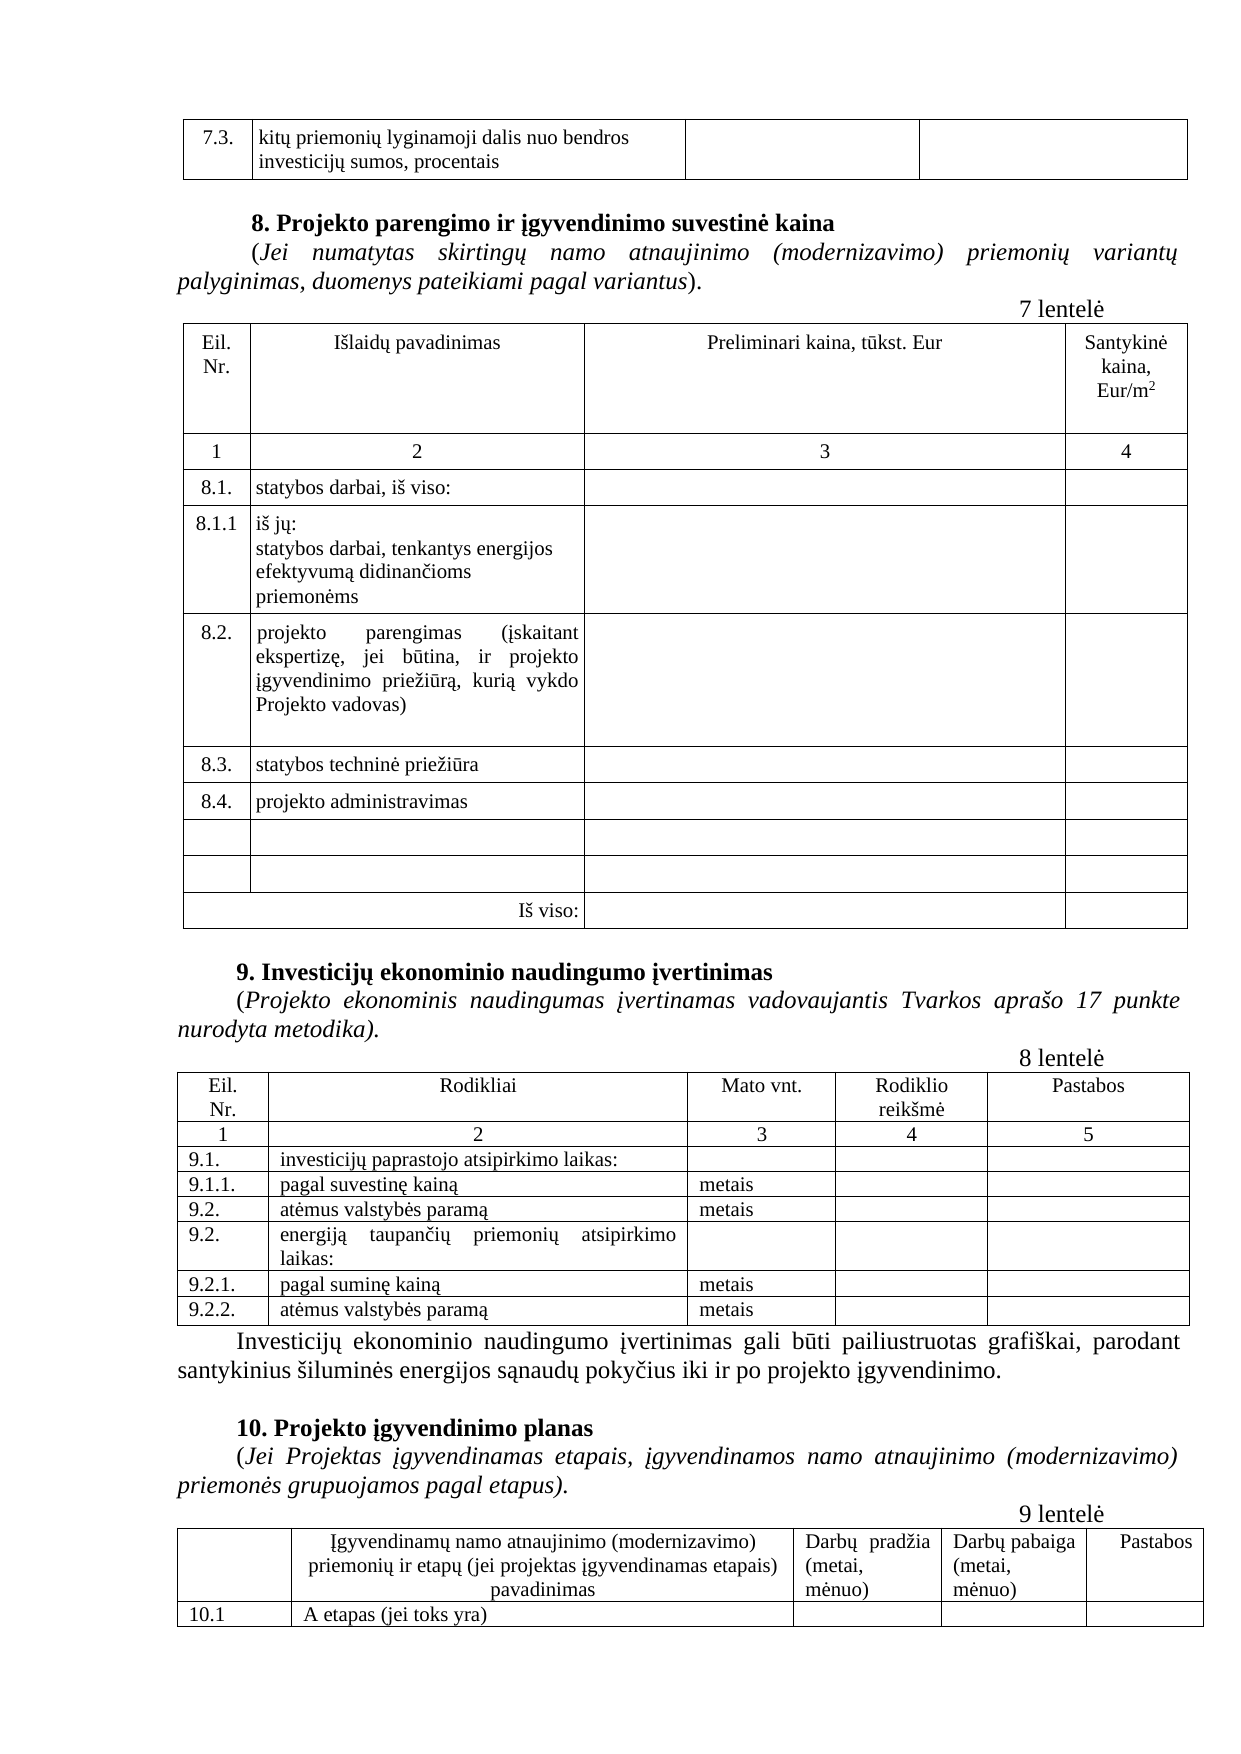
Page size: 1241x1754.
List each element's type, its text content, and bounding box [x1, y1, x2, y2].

table_cell [686, 120, 919, 179]
table_header Pastabos [1087, 1529, 1203, 1601]
table_header Eil. Nr. [178, 1073, 268, 1121]
table_cell [1066, 856, 1187, 891]
table_cell 2 [251, 434, 584, 469]
table_cell projekto parengimas (įskaitant ekspertizę, jei būtina, ir projekto įgyvendinimo priežiūrą, kurią vykdo Projekto vadovas) [251, 614, 584, 746]
table_cell [836, 1271, 987, 1296]
text 9 lentelė [177, 1499, 1181, 1528]
text 10. Projekto įgyvendinimo planas [177, 1413, 1181, 1441]
table_cell 9.1.1. [178, 1172, 268, 1196]
table_cell [585, 747, 1065, 782]
text 7 lentelė [177, 294, 1181, 323]
table_cell 9.2. [178, 1222, 268, 1270]
text Investicijų ekonominio naudingumo įvertinimas gali būti pailiustruotas grafiškai, parodant santykinius šiluminės energijos sąnaudų pokyčius iki ir po projekto įgyvendinimo. [177, 1326, 1181, 1384]
table_cell metais [688, 1297, 835, 1325]
table_cell [836, 1172, 987, 1196]
table_header Pastabos [988, 1073, 1189, 1121]
table_cell [585, 506, 1065, 613]
table_cell 9.1. [178, 1147, 268, 1171]
table_cell [1066, 820, 1187, 855]
table_cell [988, 1197, 1189, 1221]
table_cell A etapas (jei toks yra) [292, 1602, 793, 1626]
table_cell [988, 1297, 1189, 1325]
table_header Rodiklio reikšmė [836, 1073, 987, 1121]
table_cell atėmus valstybės paramą [269, 1297, 687, 1325]
table_cell Iš viso: [184, 893, 584, 927]
table_cell 5 [988, 1122, 1189, 1146]
table_cell statybos darbai, iš viso: [251, 470, 584, 505]
table_header Darbų pradžia (metai, mėnuo) [794, 1529, 941, 1601]
table_cell pagal suminę kainą [269, 1271, 687, 1296]
table_cell [251, 856, 584, 891]
table_cell 1 [178, 1122, 268, 1146]
table_cell 3 [585, 434, 1065, 469]
text (Jei Projektas įgyvendinamas etapais, įgyvendinamos namo atnaujinimo (modernizavimo) priemonės grupuojamos pagal etapus). [177, 1441, 1181, 1499]
table_cell [988, 1147, 1189, 1171]
table_cell [942, 1602, 1086, 1626]
table_cell 9.2.2. [178, 1297, 268, 1325]
table_cell [1066, 470, 1187, 505]
table_header Eil. Nr. [184, 324, 250, 432]
table_cell 8.1.1 [184, 506, 250, 613]
table_cell [1066, 783, 1187, 819]
table_header Rodikliai [269, 1073, 687, 1121]
table_cell 8.3. [184, 747, 250, 782]
text (Projekto ekonominis naudingumas įvertinamas vadovaujantis Tvarkos aprašo 17 punkte nurodyta metodika). [177, 985, 1181, 1043]
table_cell [184, 856, 250, 891]
table_cell investicijų paprastojo atsipirkimo laikas: [269, 1147, 687, 1171]
table_cell iš jų: statybos darbai, tenkantys energijos efektyvumą didinančioms priemonėms [251, 506, 584, 613]
table_cell 9.2.1. [178, 1271, 268, 1296]
table_cell [688, 1222, 835, 1270]
text (Jei numatytas skirtingų namo atnaujinimo (modernizavimo) priemonių variantų palyginimas, duomenys pateikiami pagal variantus). [177, 237, 1181, 294]
table_cell 8.4. [184, 783, 250, 819]
table_cell atėmus valstybės paramą [269, 1197, 687, 1221]
table_header Įgyvendinamų namo atnaujinimo (modernizavimo) priemonių ir etapų (jei projektas įgyvendinamas etapais) pavadinimas [292, 1529, 793, 1601]
table_cell [920, 120, 1187, 179]
table_header Santykinė kaina, Eur/m2 [1066, 324, 1187, 432]
table_cell energiją taupančių priemonių atsipirkimo laikas: [269, 1222, 687, 1270]
table_cell [585, 856, 1065, 891]
table_cell metais [688, 1271, 835, 1296]
table_cell [688, 1147, 835, 1171]
text 8. Projekto parengimo ir įgyvendinimo suvestinė kaina [177, 208, 1181, 237]
table_cell 8.2. [184, 614, 250, 746]
table_cell 8.1. [184, 470, 250, 505]
table_cell 1 [184, 434, 250, 469]
table_cell [836, 1197, 987, 1221]
table_cell kitų priemonių lyginamoji dalis nuo bendros investicijų sumos, procentais [253, 120, 685, 179]
table_header Darbų pabaiga (metai, mėnuo) [942, 1529, 1086, 1601]
table_cell [988, 1271, 1189, 1296]
table_cell [1066, 893, 1187, 927]
table_cell [1087, 1602, 1203, 1626]
table_header Preliminari kaina, tūkst. Eur [585, 324, 1065, 432]
table_cell [1066, 614, 1187, 746]
table_cell metais [688, 1172, 835, 1196]
table_cell 7.3. [184, 120, 252, 179]
table_cell [794, 1602, 941, 1626]
table_cell [988, 1172, 1189, 1196]
table_cell pagal suvestinę kainą [269, 1172, 687, 1196]
table_cell [585, 614, 1065, 746]
table_cell 4 [836, 1122, 987, 1146]
table_cell [585, 820, 1065, 855]
table_cell [988, 1222, 1189, 1270]
table_cell [585, 783, 1065, 819]
table_cell metais [688, 1197, 835, 1221]
table_cell [184, 820, 250, 855]
table_header Mato vnt. [688, 1073, 835, 1121]
table_header [178, 1529, 291, 1601]
table_header Išlaidų pavadinimas [251, 324, 584, 432]
table_cell [836, 1147, 987, 1171]
table_cell [251, 820, 584, 855]
table_cell projekto administravimas [251, 783, 584, 819]
table_cell 10.1 [178, 1602, 291, 1626]
table_cell statybos techninė priežiūra [251, 747, 584, 782]
table_cell [836, 1222, 987, 1270]
table_cell [585, 893, 1065, 927]
table_cell 2 [269, 1122, 687, 1146]
text 9. Investicijų ekonominio naudingumo įvertinimas [177, 957, 1181, 985]
table_cell 9.2. [178, 1197, 268, 1221]
table_cell [1066, 506, 1187, 613]
table_cell [585, 470, 1065, 505]
text 8 lentelė [177, 1043, 1181, 1072]
table_cell 4 [1066, 434, 1187, 469]
table_cell [1066, 747, 1187, 782]
table_cell 3 [688, 1122, 835, 1146]
table_cell [836, 1297, 987, 1325]
